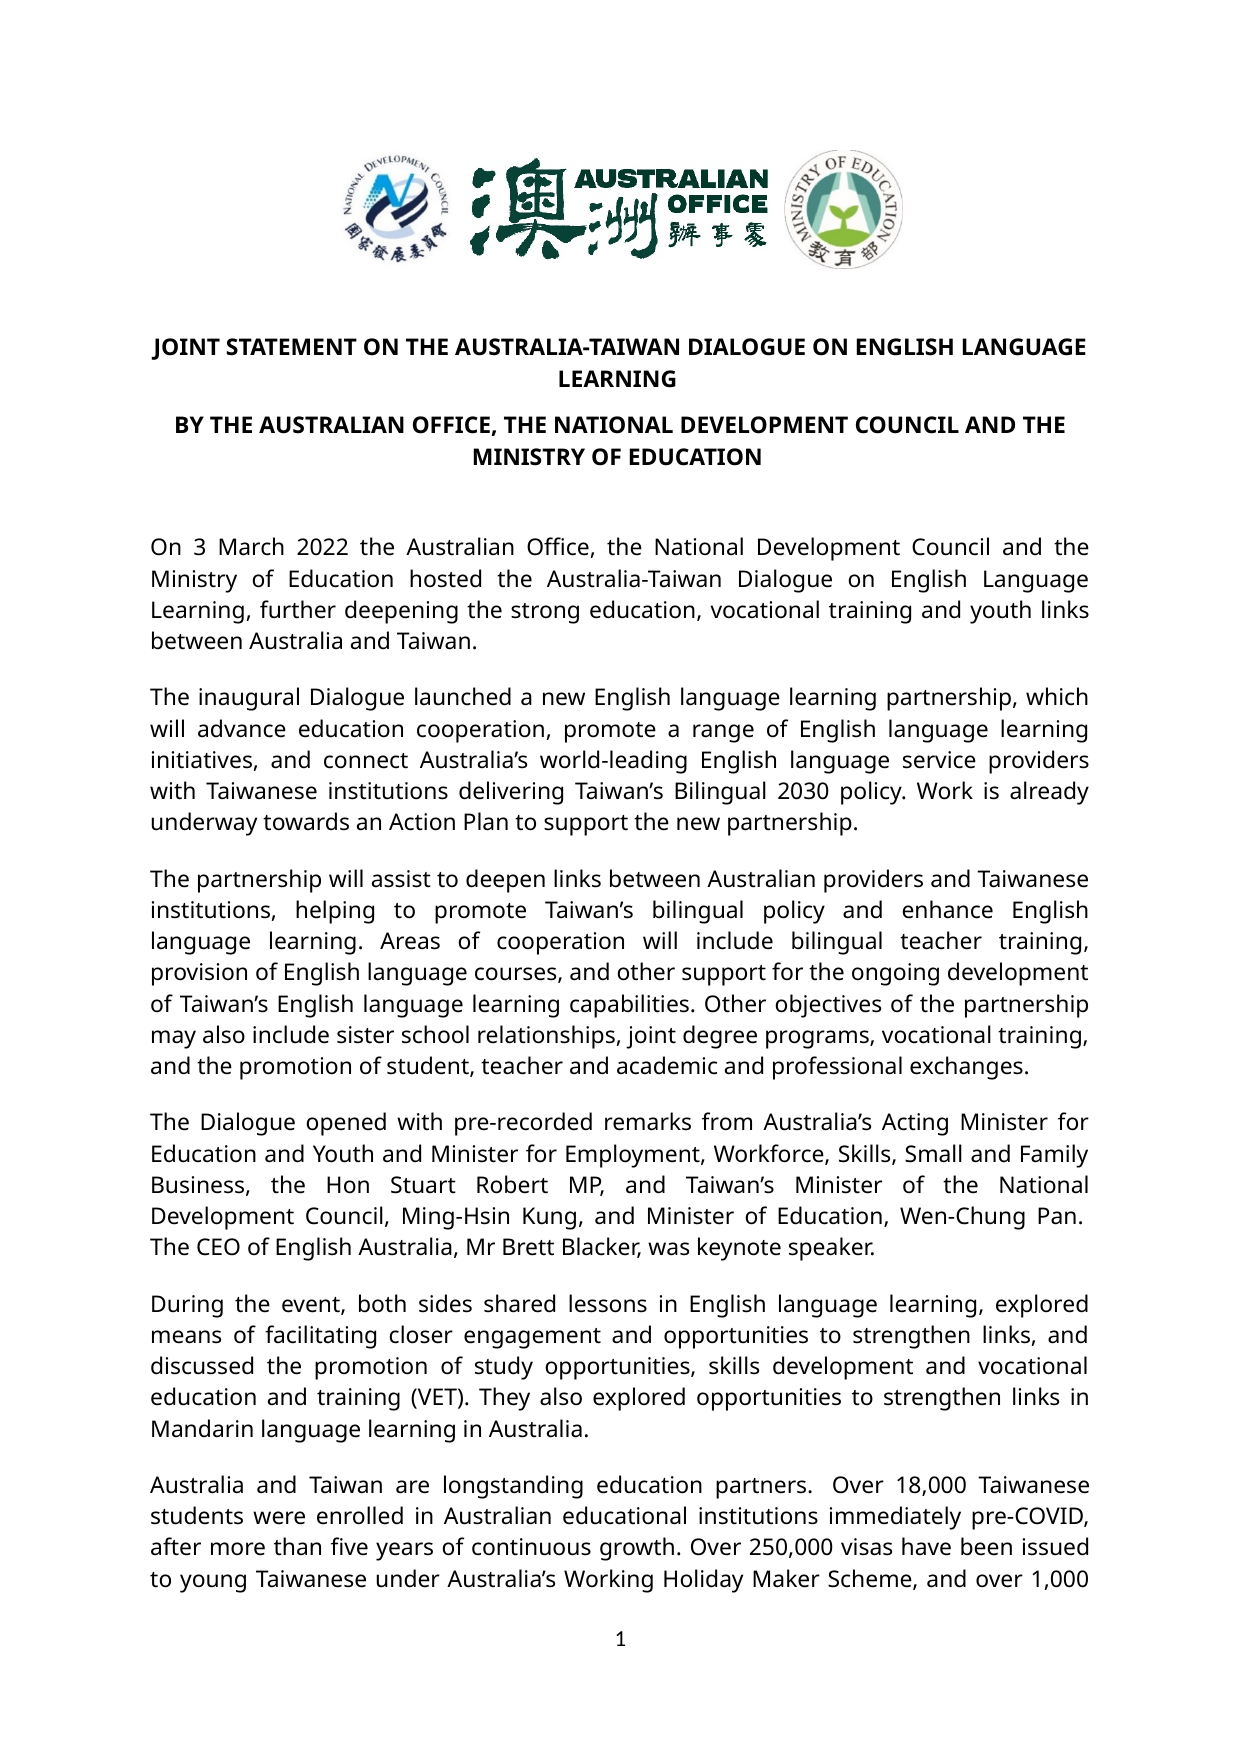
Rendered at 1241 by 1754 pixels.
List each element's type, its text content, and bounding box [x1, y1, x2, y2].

text During the event, both sides shared lessons in English language learning, explored means of facilitating closer engagement and opportunities to strengthen links, and discussed the promotion of study opportunities, skills development and vocational education and training (VET). They also explored opportunities to strengthen links in Mandarin language learning in Australia. [150, 1287, 1090, 1444]
picture [336, 150, 903, 269]
text On 3 March 2022 the Australian Office, the National Development Council and the Ministry of Education hosted the Australia-Taiwan Dialogue on English Language Learning, further deepening the strong education, vocational training and youth links between Australia and Taiwan. [150, 531, 1090, 656]
text The inaugural Dialogue launched a new English language learning partnership, which will advance education cooperation, promote a range of English language learning initiatives, and connect Australia’s world-leading English language service providers with Taiwanese institutions delivering Taiwan’s Bilingual 2030 policy. Work is already underway towards an Action Plan to support the new partnership. [150, 681, 1090, 837]
text The partnership will assist to deepen links between Australian providers and Taiwanese institutions, helping to promote Taiwan’s bilingual policy and enhance English language learning. Areas of cooperation will include bilingual teacher training, provision of English language courses, and other support for the ongoing development of Taiwan’s English language learning capabilities. Other objectives of the partnership may also include sister school relationships, joint degree programs, vocational training, and the promotion of student, teacher and academic and professional exchanges. [150, 862, 1090, 1081]
text Australia and Taiwan are longstanding education partners. Over 18,000 Taiwanese students were enrolled in Australian educational institutions immediately pre-COVID, after more than five years of continuous growth. Over 250,000 visas have been issued to young Taiwanese under Australia’s Working Holiday Maker Scheme, and over 1,000 [150, 1469, 1090, 1594]
text The Dialogue opened with pre-recorded remarks from Australia’s Acting Minister for Education and Youth and Minister for Employment, Workforce, Skills, Small and Family Business, the Hon Stuart Robert MP, and Taiwan’s Minister of the National Development Council, Ming-Hsin Kung, and Minister of Education, Wen-Chung Pan. The CEO of English Australia, Mr Brett Blacker, was keynote speaker. [150, 1106, 1090, 1262]
text BY THE AUSTRALIAN OFFICE, THE NATIONAL DEVELOPMENT COUNCIL AND THE MINISTRY OF EDUCATION [150, 409, 1090, 472]
text JOINT STATEMENT ON THE AUSTRALIA-TAIWAN DIALOGUE ON ENGLISH LANGUAGE LEARNING [150, 331, 1090, 394]
